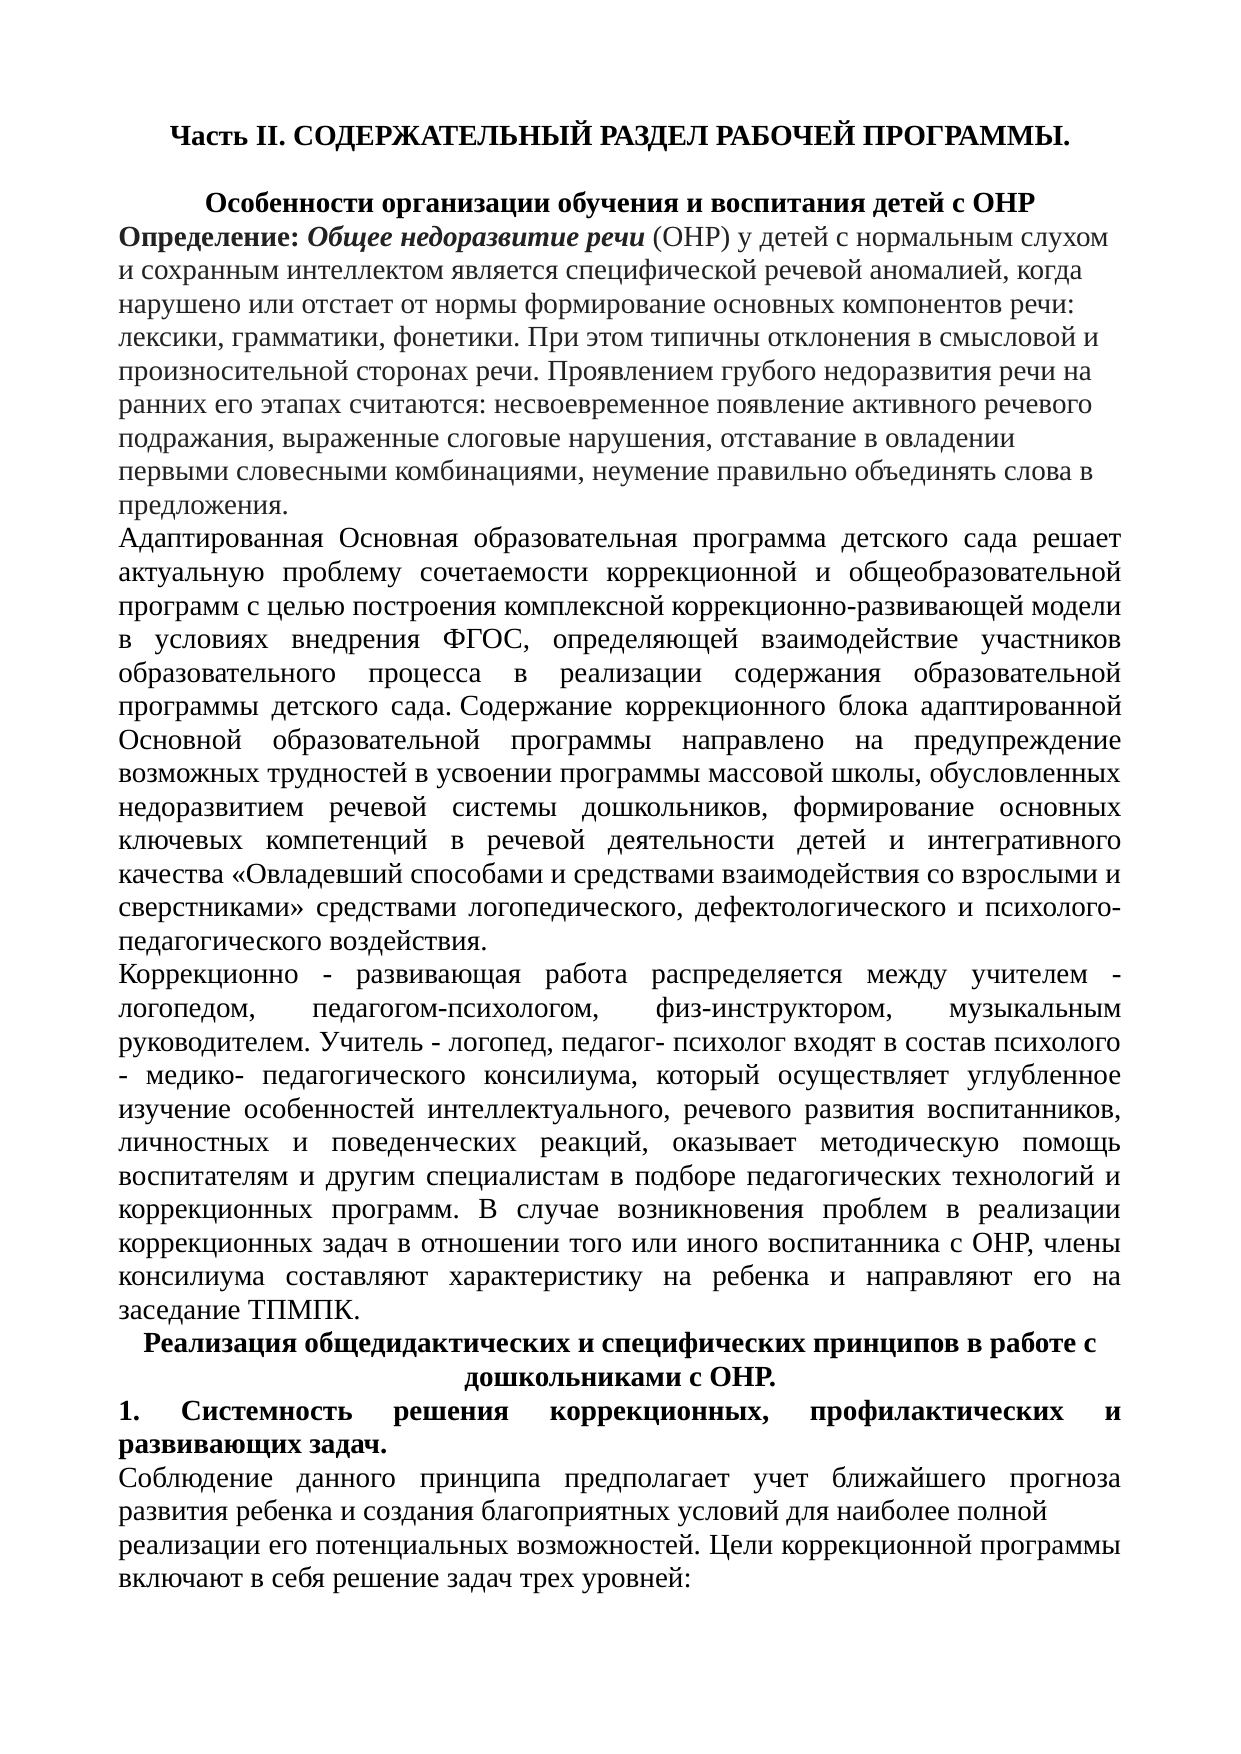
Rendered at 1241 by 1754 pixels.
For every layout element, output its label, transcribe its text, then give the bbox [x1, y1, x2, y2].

text реализации его потенциальных возможностей. Цели коррекционной программы включают в себя решение задач трех уровней: [118, 1527, 1122, 1594]
text Адаптированная Основная образовательная программа детского сада решает актуальную проблему сочетаемости коррекционной и общеобразовательной программ с целью построения комплексной коррекционно-развивающей модели в условиях внедрения ФГОС, определяющей взаимодействие участников образовательного процесса в реализации содержания образовательной программы детского сада. Содержание коррекционного блока адаптированной Основной образовательной программы направлено на предупреждение возможных трудностей в усвоении программы массовой школы, обусловленных недоразвитием речевой системы дошкольников, формирование основных ключевых компетенций в речевой деятельности детей и интегративного качества «Овладевший способами и средствами взаимодействия со взрослыми и сверстниками» средствами логопедического, дефектологического и психолого-педагогического воздействия. [118, 521, 1122, 957]
text Коррекционно - развивающая работа распределяется между учителем - логопедом, педагогом-психологом, физ-инструктором, музыкальным руководителем. Учитель - логопед, педагог- психолог входят в состав психолого - медико- педагогического консилиума, который осуществляет углубленное изучение особенностей интеллектуального, речевого развития воспитанников, личностных и поведенческих реакций, оказывает методическую помощь воспитателям и другим специалистам в подборе педагогических технологий и коррекционных программ. В случае возникновения проблем в реализации коррекционных задач в отношении того или иного воспитанника с ОНР, члены консилиума составляют характеристику на ребенка и направляют его на заседание ТПМПК. [118, 957, 1122, 1326]
text Особенности организации обучения и воспитания детей с ОНР [118, 185, 1122, 219]
text Определение: Общее недоразвитие речи (ОНР) у детей с нормальным слухом и сохранным интеллектом является специфической речевой аномалией, когда нарушено или отстает от нормы формирование основных компонентов речи: лексики, грамматики, фонетики. При этом типичны отклонения в смысловой и произносительной сторонах речи. Проявлением грубого недоразвития речи на ранних его этапах считаются: несвоевременное появление активного речевого подражания, выраженные слоговые нарушения, отставание в овладении первыми словесными комбинациями, неумение правильно объединять слова в предложения. [118, 219, 1122, 521]
text Реализация общедидактических и специфических принципов в работе с дошкольниками с ОНР. [118, 1326, 1122, 1393]
text 1. Системность решения коррекционных, профилактических и развивающих задач. [118, 1393, 1122, 1460]
text Соблюдение данного принципа предполагает учет ближайшего прогноза развития ребенка и создания благоприятных условий для наиболее полной [118, 1460, 1122, 1527]
text Часть II. СОДЕРЖАТЕЛЬНЫЙ РАЗДЕЛ РАБОЧЕЙ ПРОГРАММЫ. [118, 118, 1122, 152]
